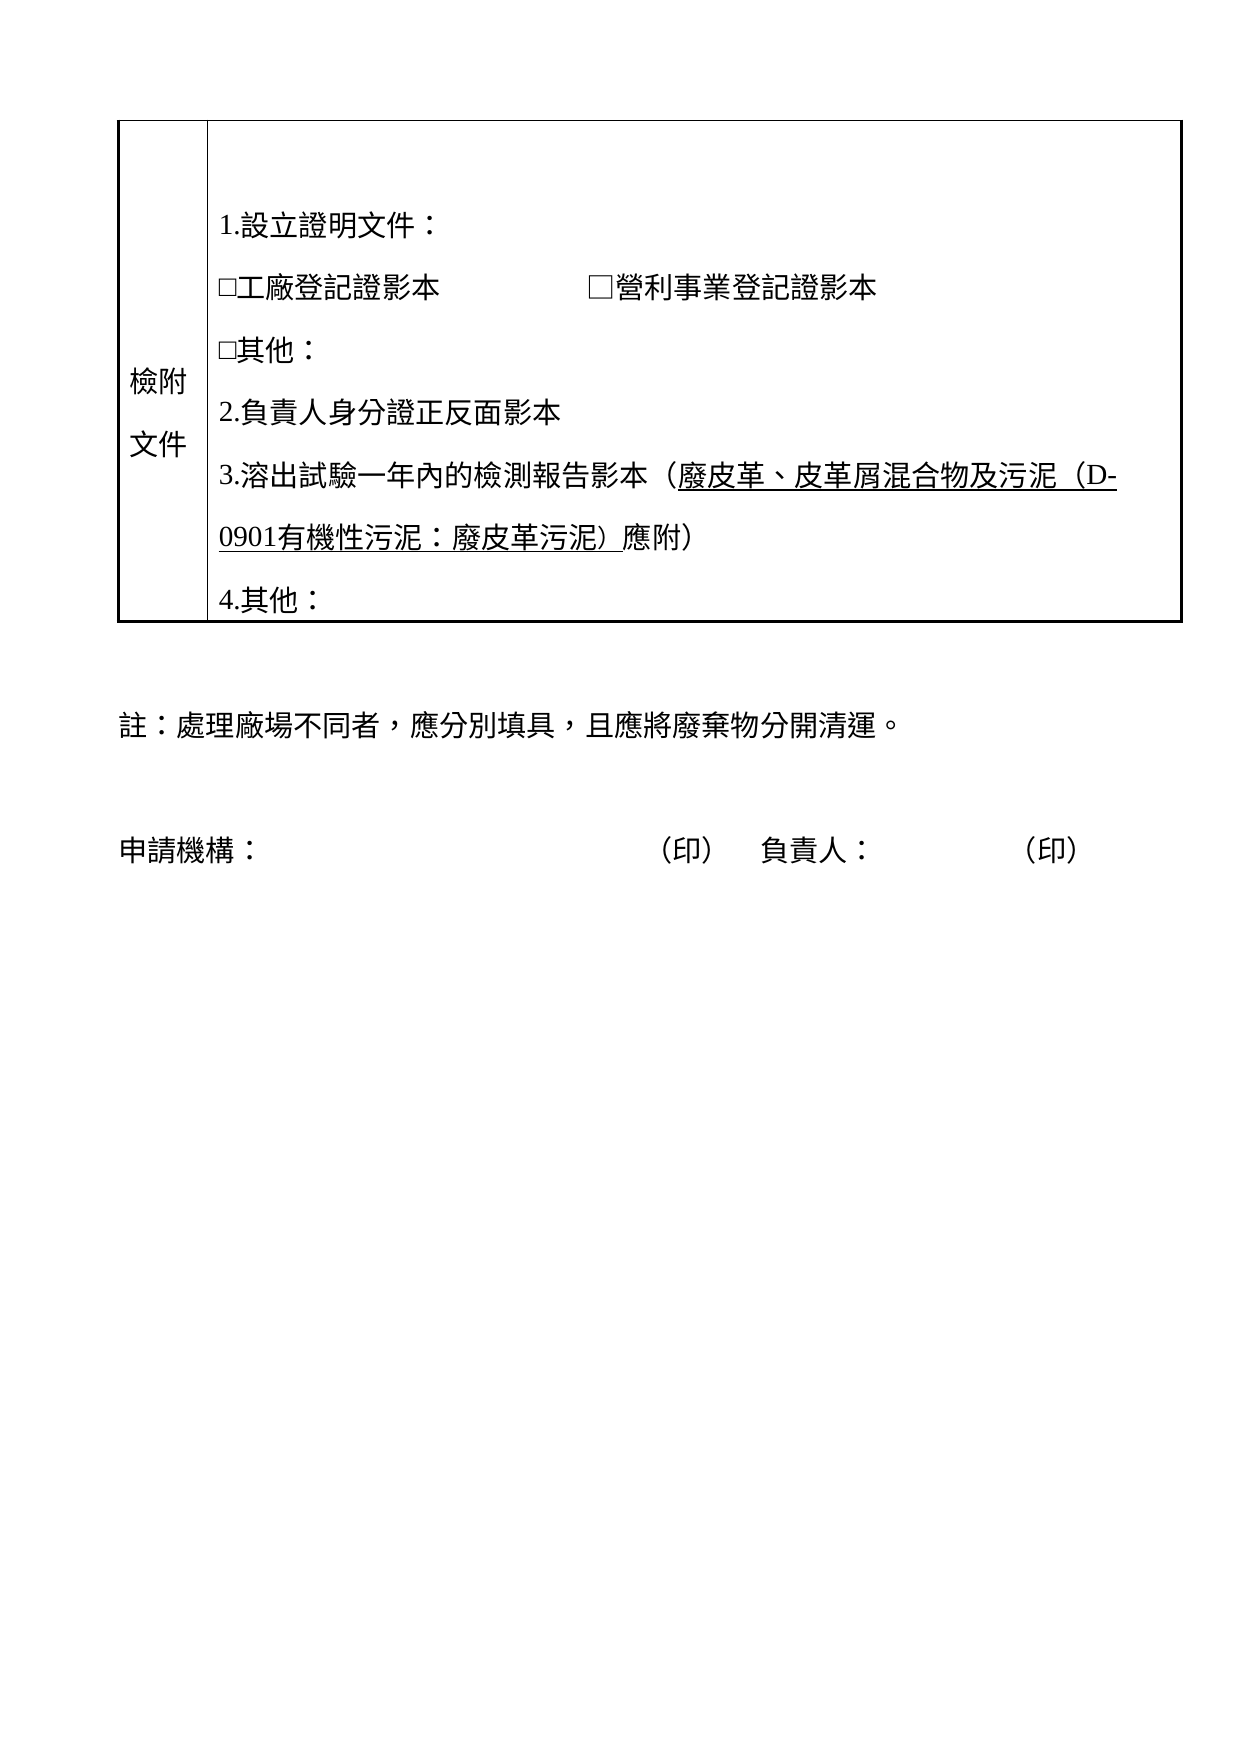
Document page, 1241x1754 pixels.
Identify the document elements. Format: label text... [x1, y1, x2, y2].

table_cell 檢附文件 [120, 121, 207, 619]
table_cell 1.設立證明文件： □工廠登記證影本 □營利事業登記證影本 □其他： 2.負責人身分證正反面影本 3.溶出試驗一年內的檢測報告影本（廢皮革、皮革屑混合物及污泥（D-0901有機性污泥：廢皮革污泥）應附） 4.其他： [208, 121, 1180, 619]
text 申請機構： （印） 負責人： （印） [118, 807, 1181, 869]
text 註：處理廠場不同者，應分別填具，且應將廢棄物分開清運。 [118, 682, 1181, 744]
